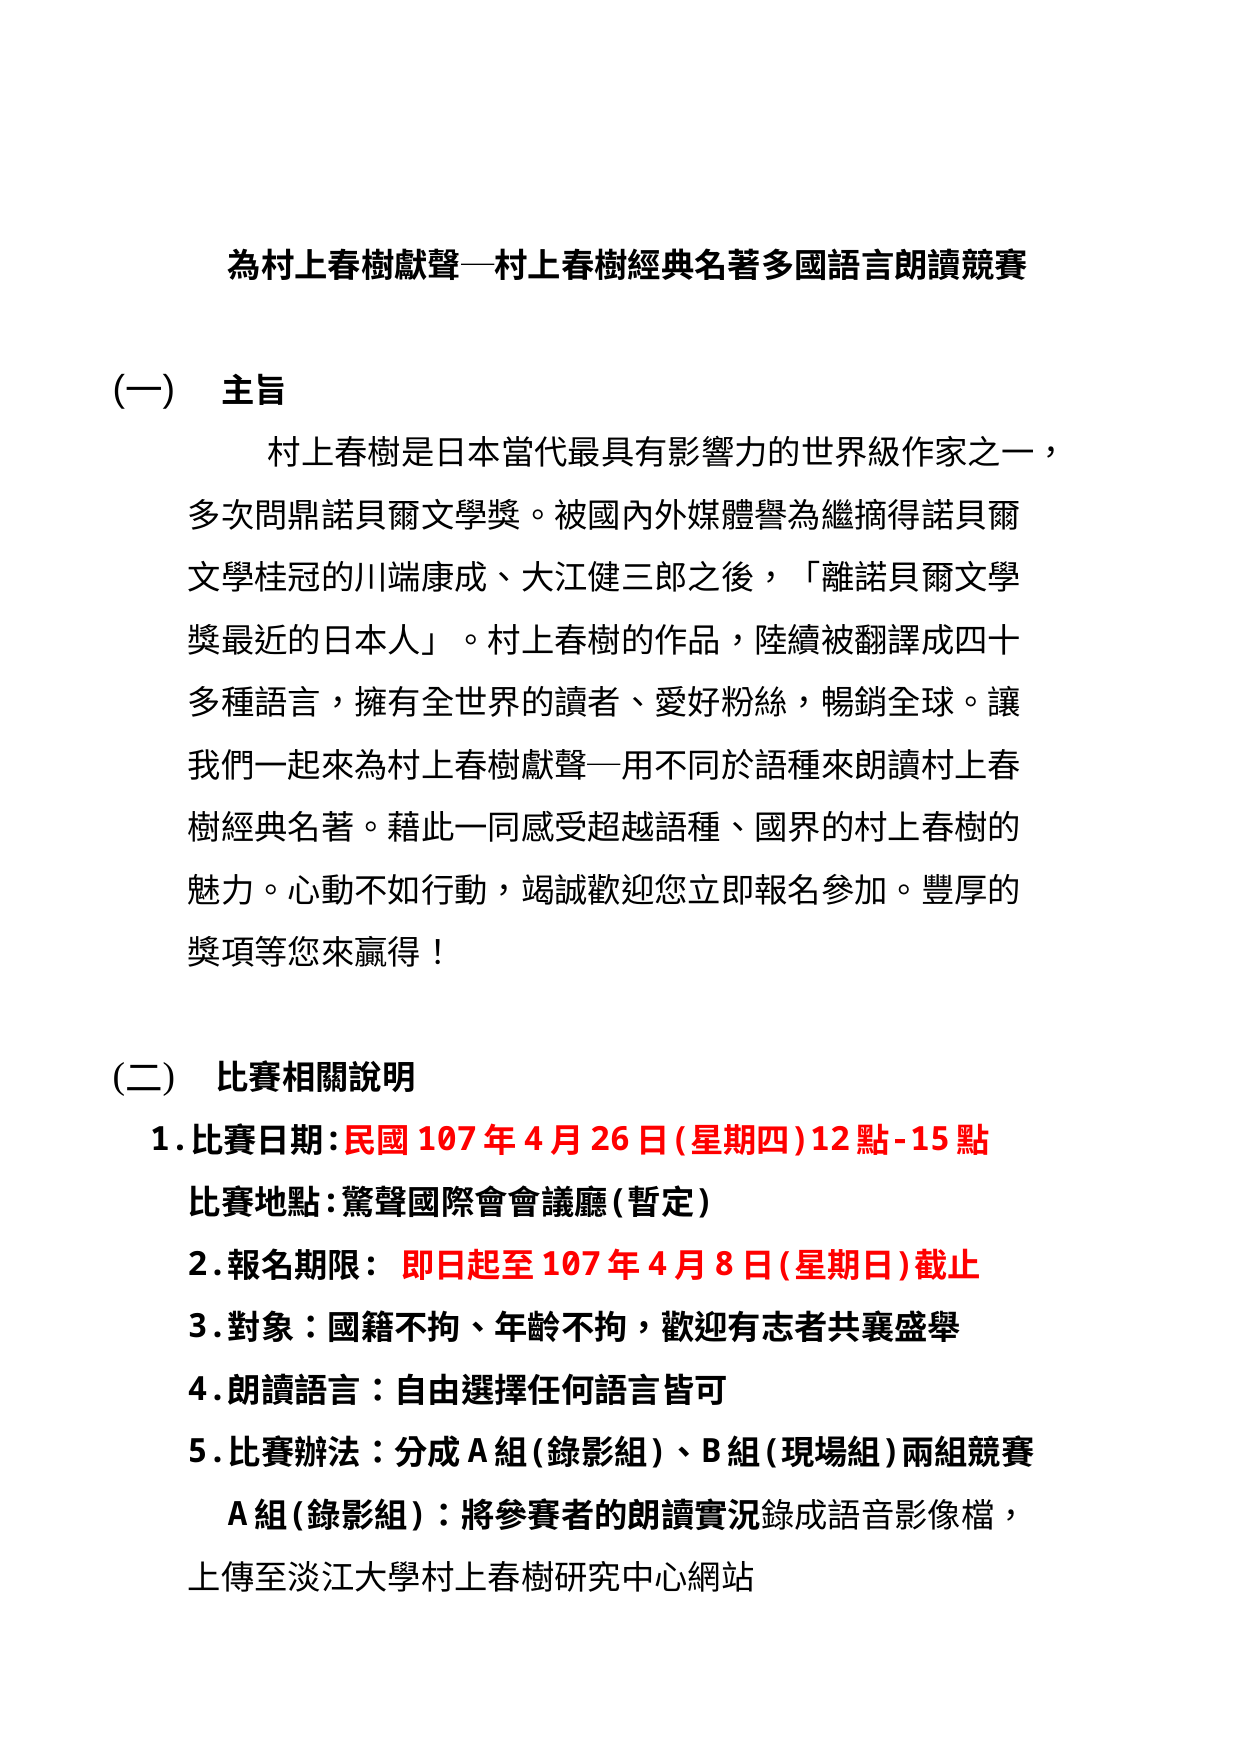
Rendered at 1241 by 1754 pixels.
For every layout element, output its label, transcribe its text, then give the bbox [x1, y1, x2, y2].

text 1.比賽日期:民國107年4月26日(星期四)12點-15點 [150, 1096, 1053, 1158]
text 5.比賽辦法：分成A組(錄影組)、B組(現場組)兩組競賽 [187, 1408, 1053, 1471]
text A組(錄影組)：將參賽者的朗讀實況錄成語音影像檔，上傳至淡江大學村上春樹研究中心網站 [187, 1471, 1053, 1596]
text (一) 主旨 [112, 346, 1053, 408]
text 為村上春樹獻聲─村上春樹經典名著多國語言朗讀競賽 [187, 221, 1053, 283]
text (二) 比賽相關說明 [112, 1033, 1053, 1096]
text 比賽地點:驚聲國際會會議廳(暫定) [187, 1158, 1053, 1221]
text 3.對象：國籍不拘、年齡不拘，歡迎有志者共襄盛舉 [187, 1283, 1053, 1346]
text 村上春樹是日本當代最具有影響力的世界級作家之一，多次問鼎諾貝爾文學獎。被國內外媒體譽為繼摘得諾貝爾文學桂冠的川端康成、大江健三郎之後，「離諾貝爾文學獎最近的日本人」。村上春樹的作品，陸續被翻譯成四十多種語言，擁有全世界的讀者、愛好粉絲，暢銷全球。讓我們一起來為村上春樹獻聲─用不同於語種來朗讀村上春樹經典名著。藉此一同感受超越語種、國界的村上春樹的魅力。心動不如行動，竭誠歡迎您立即報名參加。豐厚的獎項等您來贏得！ [187, 408, 1053, 1033]
text 4.朗讀語言：自由選擇任何語言皆可 [187, 1346, 1053, 1408]
text 2.報名期限: 即日起至107年4月8日(星期日)截止 [187, 1221, 1053, 1283]
